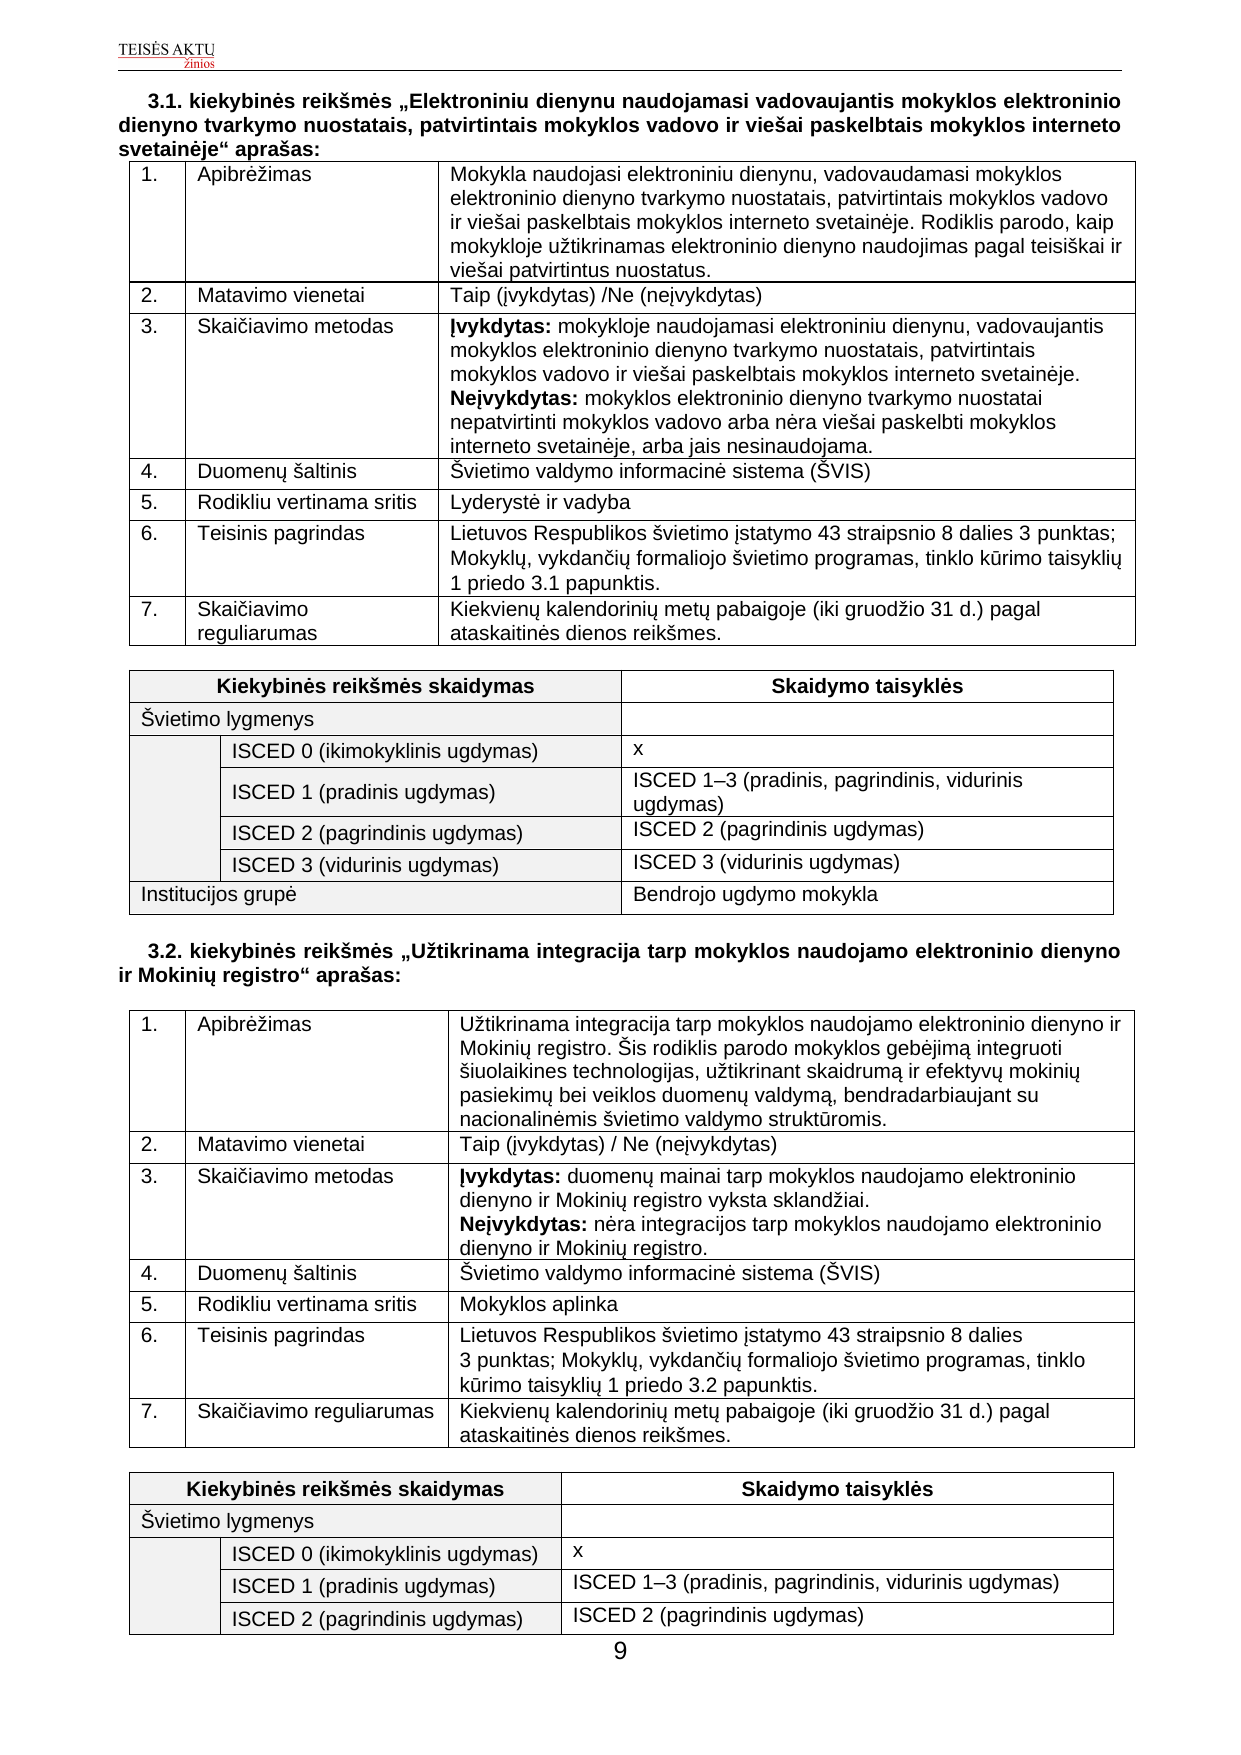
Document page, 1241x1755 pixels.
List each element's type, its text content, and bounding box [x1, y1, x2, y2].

table_cell Mokyklos aplinka [449, 1292, 1134, 1322]
table_header Mokykla naudojasi elektroniniu dienynu, vadovaudamasi mokyklos elektroninio dienyno tvarkymo nuostatais, patvirtintais mokyklos vadovo ir viešai paskelbtais mokyklos interneto svetainėje. Rodiklis parodo, kaip mokykloje užtikrinamas elektroninio dienyno naudojimas pagal teisiškai ir viešai patvirtintus nuostatus. [439, 162, 1135, 281]
table_cell [130, 1538, 220, 1634]
table_cell 3. [130, 314, 185, 457]
table_cell ISCED 1–3 (pradinis, pagrindinis, vidurinis ugdymas) [622, 768, 1113, 816]
table_cell ISCED 2 (pagrindinis ugdymas) [221, 817, 621, 848]
table_header 1. [130, 162, 185, 281]
text 3.1. kiekybinės reikšmės „Elektroniniu dienynu naudojamasi vadovaujantis mokyklos elektroninio dienyno tvarkymo nuostatais, patvirtintais mokyklos vadovo ir viešai paskelbtais mokyklos interneto svetainėje“ aprašas: [118, 89, 1122, 161]
table_cell 4. [130, 459, 185, 489]
table_cell Švietimo valdymo informacinė sistema (ŠVIS) [439, 459, 1135, 489]
table_cell Matavimo vienetai [186, 1132, 448, 1162]
table_cell ISCED 1–3 (pradinis, pagrindinis, vidurinis ugdymas) [562, 1570, 1113, 1602]
table_cell Duomenų šaltinis [186, 459, 438, 489]
table_cell Skaičiavimo metodas [186, 1164, 448, 1259]
table_cell ISCED 3 (vidurinis ugdymas) [622, 850, 1113, 881]
table_cell ISCED 1 (pradinis ugdymas) [221, 768, 621, 816]
table_cell ISCED 3 (vidurinis ugdymas) [221, 850, 621, 881]
table_cell 5. [130, 490, 185, 520]
table_header Kiekybinės reikšmės skaidymas [130, 671, 621, 702]
table_cell Kiekvienų kalendorinių metų pabaigoje (iki gruodžio 31 d.) pagal ataskaitinės dienos reikšmes. [449, 1399, 1134, 1447]
table_header Užtikrinama integracija tarp mokyklos naudojamo elektroninio dienyno ir Mokinių registro. Šis rodiklis parodo mokyklos gebėjimą integruoti šiuolaikines technologijas, užtikrinant skaidrumą ir efektyvų mokinių pasiekimų bei veiklos duomenų valdymą, bendradarbiaujant su nacionalinėmis švietimo valdymo struktūromis. [449, 1011, 1134, 1131]
table_cell ISCED 2 (pagrindinis ugdymas) [221, 1603, 561, 1634]
table_cell 4. [130, 1260, 185, 1291]
table_cell Įvykdytas: duomenų mainai tarp mokyklos naudojamo elektroninio dienyno ir Mokinių registro vyksta sklandžiai. Neįvykdytas: nėra integracijos tarp mokyklos naudojamo elektroninio dienyno ir Mokinių registro. [449, 1164, 1134, 1259]
table_cell 7. [130, 1399, 185, 1447]
table_cell Švietimo valdymo informacinė sistema (ŠVIS) [449, 1260, 1134, 1291]
table_cell Taip (įvykdytas) / Ne (neįvykdytas) [449, 1132, 1134, 1162]
table_cell 3. [130, 1164, 185, 1259]
table_cell Lietuvos Respublikos švietimo įstatymo 43 straipsnio 8 dalies 3 punktas; Mokyklų, vykdančių formaliojo švietimo programas, tinklo kūrimo taisyklių 1 priedo 3.1 papunktis. [439, 521, 1135, 596]
table_header Skaidymo taisyklės [562, 1473, 1113, 1504]
table_cell ISCED 1 (pradinis ugdymas) [221, 1570, 561, 1602]
table_cell Skaičiavimo reguliarumas [186, 1399, 448, 1447]
table_cell ISCED 0 (ikimokyklinis ugdymas) [221, 1538, 561, 1569]
table_cell Įvykdytas: mokykloje naudojamasi elektroniniu dienynu, vadovaujantis mokyklos elektroninio dienyno tvarkymo nuostatais, patvirtintais mokyklos vadovo ir viešai paskelbtais mokyklos interneto svetainėje. Neįvykdytas: mokyklos elektroninio dienyno tvarkymo nuostatai nepatvirtinti mokyklos vadovo arba nėra viešai paskelbti mokyklos interneto svetainėje, arba jais nesinaudojama. [439, 314, 1135, 457]
table_cell ISCED 2 (pagrindinis ugdymas) [622, 817, 1113, 848]
table_cell Kiekvienų kalendorinių metų pabaigoje (iki gruodžio 31 d.) pagal ataskaitinės dienos reikšmes. [439, 597, 1135, 644]
table_cell Lyderystė ir vadyba [439, 490, 1135, 520]
table_cell Švietimo lygmenys [130, 1505, 561, 1537]
table_cell ISCED 2 (pagrindinis ugdymas) [562, 1603, 1113, 1634]
table_header Kiekybinės reikšmės skaidymas [130, 1473, 561, 1504]
table_cell [130, 736, 220, 881]
text 3.2. kiekybinės reikšmės „Užtikrinama integracija tarp mokyklos naudojamo elektroninio dienyno ir Mokinių registro“ aprašas: [118, 938, 1122, 986]
table_cell Institucijos grupė [130, 882, 621, 913]
table_cell [562, 1505, 1113, 1537]
table_cell [622, 703, 1113, 734]
table_cell 6. [130, 1323, 185, 1398]
table_header Apibrėžimas [186, 162, 438, 281]
table_cell Rodikliu vertinama sritis [186, 1292, 448, 1322]
table_cell ISCED 0 (ikimokyklinis ugdymas) [221, 736, 621, 767]
table_cell Rodikliu vertinama sritis [186, 490, 438, 520]
table_header 1. [130, 1011, 185, 1131]
table_cell Skaičiavimo reguliarumas [186, 597, 438, 644]
table_cell 2. [130, 283, 185, 313]
table_cell x [562, 1538, 1113, 1569]
table_header Skaidymo taisyklės [622, 671, 1113, 702]
table_cell Teisinis pagrindas [186, 1323, 448, 1398]
table_cell Matavimo vienetai [186, 283, 438, 313]
table_cell Bendrojo ugdymo mokykla [622, 882, 1113, 913]
table_cell 7. [130, 597, 185, 644]
table_cell Duomenų šaltinis [186, 1260, 448, 1291]
table_cell Švietimo lygmenys [130, 703, 621, 734]
table_cell x [622, 736, 1113, 767]
table_cell 2. [130, 1132, 185, 1162]
table_cell Lietuvos Respublikos švietimo įstatymo 43 straipsnio 8 dalies 3 punktas; Mokyklų, vykdančių formaliojo švietimo programas, tinklo kūrimo taisyklių 1 priedo 3.2 papunktis. [449, 1323, 1134, 1398]
table_cell Taip (įvykdytas) /Ne (neįvykdytas) [439, 283, 1135, 313]
table_cell 6. [130, 521, 185, 596]
table_cell Skaičiavimo metodas [186, 314, 438, 457]
table_cell Teisinis pagrindas [186, 521, 438, 596]
table_cell 5. [130, 1292, 185, 1322]
table_header Apibrėžimas [186, 1011, 448, 1131]
